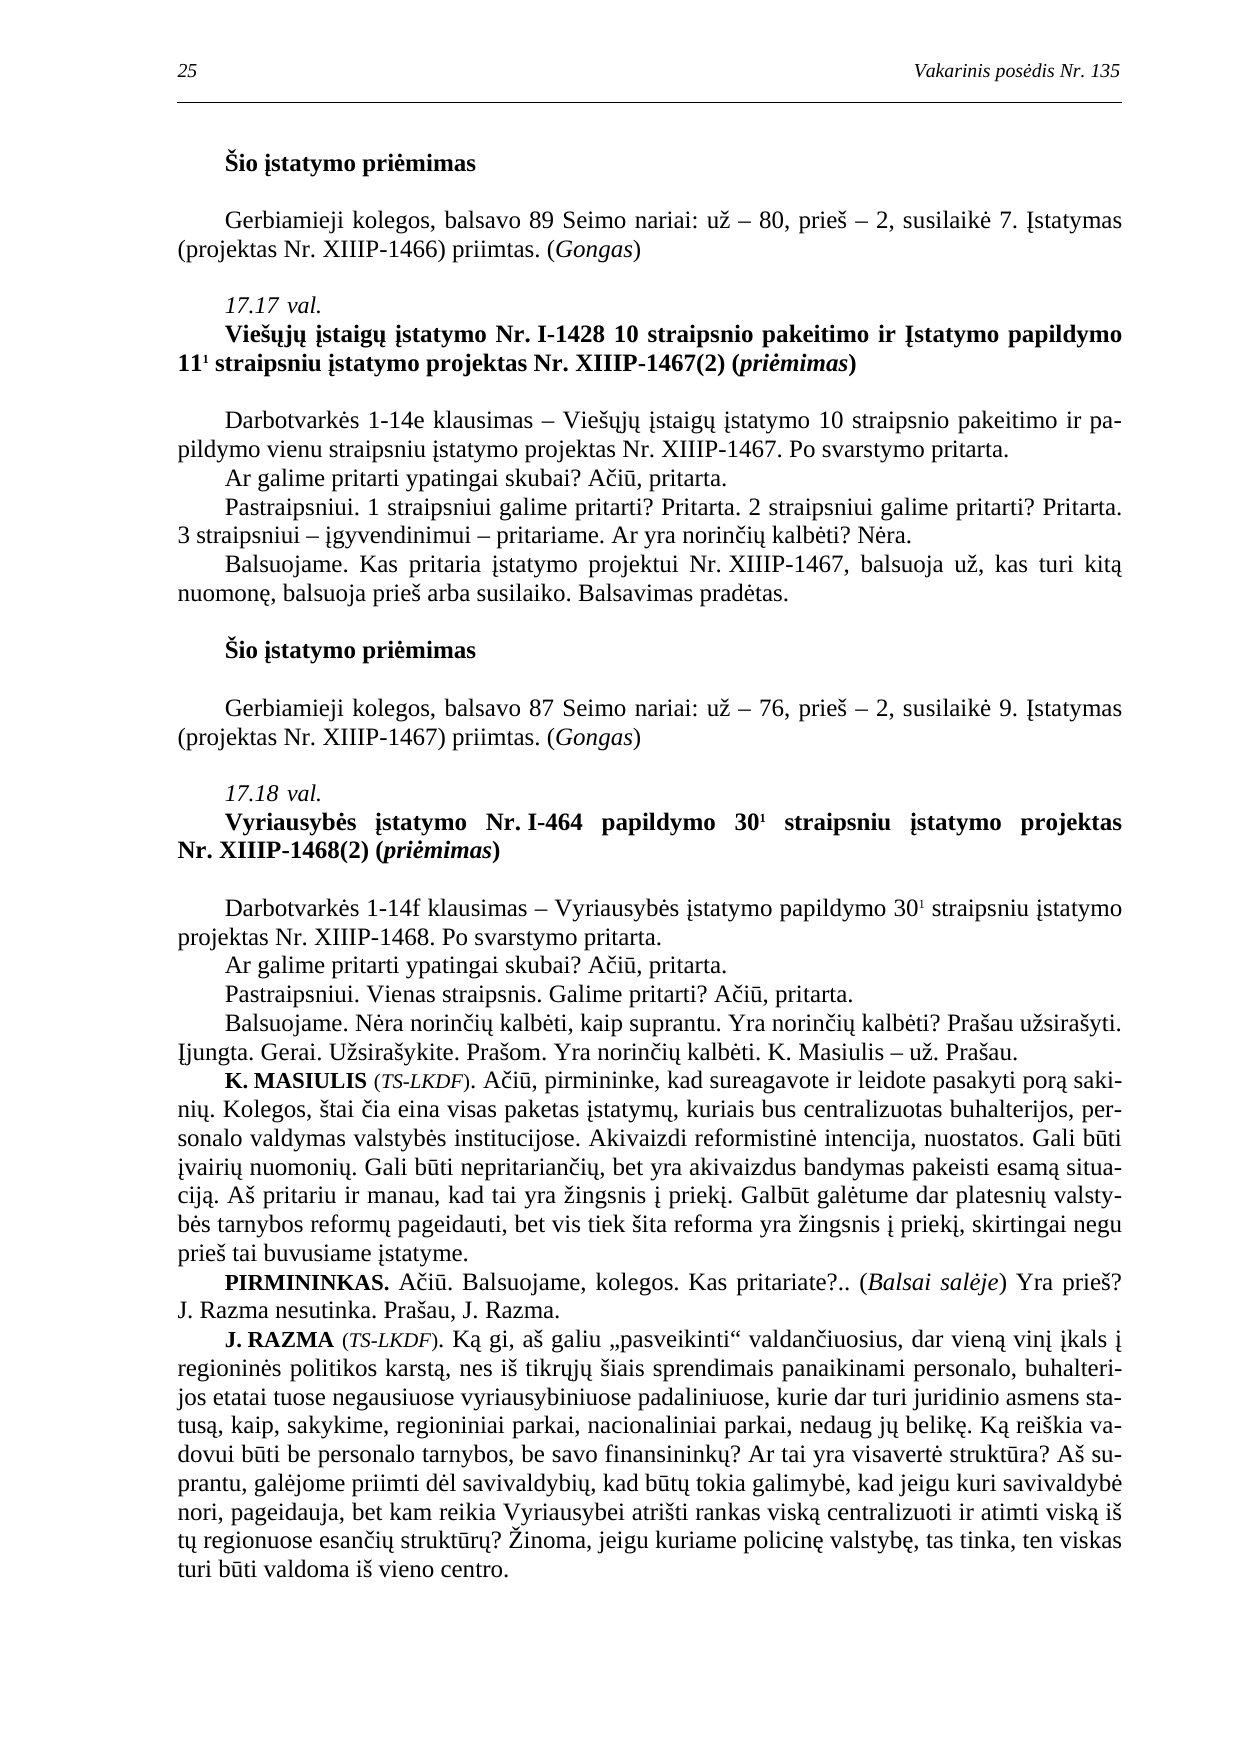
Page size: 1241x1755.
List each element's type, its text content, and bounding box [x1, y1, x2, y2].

text Vie­šų­jų įstai­gų įsta­ty­mo Nr. I-1428 10 straips­nio pa­kei­ti­mo ir Įsta­ty­mo pa­pil­dy­mo 111 straips­niu įsta­ty­mo pro­jek­tas Nr. XIIIP-1467(2) (pri­ėmi­mas) [177, 319, 1122, 377]
text Ar ga­li­me pri­tar­ti ypa­tin­gai sku­bai? Ačiū, pri­tar­ta. [177, 463, 1122, 492]
text Pa­straips­niui. Vie­nas straips­nis. Ga­li­me pri­tar­ti? Ačiū, pri­tar­ta. [177, 979, 1122, 1008]
text Šio įsta­ty­mo pri­ėmi­mas [177, 635, 1122, 664]
text Šio įsta­ty­mo pri­ėmi­mas [177, 148, 1122, 176]
text J. RAZMA (TS-LKDF). Ką gi, aš ga­liu „pa­svei­kin­ti“ val­dan­čiuo­sius, dar vie­ną vi­nį įkals į re­gio­ni­nės po­li­ti­kos kars­tą, nes iš tik­rų­jų šiais spren­di­mais pa­nai­ki­na­mi per­so­na­lo, bu­hal­te­ri­jos eta­tai tuo­se ne­gau­siuo­se vy­riau­sy­bi­niuo­se pa­da­li­niuo­se, ku­rie dar tu­ri ju­ri­di­nio as­mens sta­tu­są, kaip, sa­ky­ki­me, re­gio­ni­niai par­kai, na­cio­na­li­niai par­kai, ne­daug jų be­li­kę. Ką reiš­kia va­do­vui bū­ti be per­so­na­lo tar­ny­bos, be sa­vo fi­nan­si­nin­kų? Ar tai yra vi­sa­ver­tė struk­tū­ra? Aš su­pran­tu, ga­lė­jo­me pri­im­ti dėl sa­vi­val­dy­bių, kad bū­tų to­kia ga­li­my­bė, kad jei­gu ku­ri sa­vi­val­dy­bė no­ri, pa­gei­dau­ja, bet kam rei­kia Vy­riau­sy­bei at­riš­ti ran­kas vis­ką cen­tra­li­zuo­ti ir at­im­ti vis­ką iš tų re­gio­nuo­se esan­čių struk­tū­rų? Ži­no­ma, jei­gu ku­ria­me po­li­ci­nę vals­ty­bę, tas tin­ka, ten vis­kas tu­ri bū­ti val­do­ma iš vie­no cen­tro. [177, 1324, 1122, 1583]
text Bal­suo­ja­me. Nė­ra no­rin­čių kal­bė­ti, kaip su­pran­tu. Yra no­rin­čių kal­bė­ti? Pra­šau už­si­ra­šy­ti. Įjung­ta. Ge­rai. Už­si­ra­šy­ki­te. Pra­šom. Yra no­rin­čių kal­bė­ti. K. Ma­siu­lis – už. Pra­šau. [177, 1008, 1122, 1065]
text Dar­bo­tvarkės 1-14e klau­si­mas – Vie­šų­jų įstai­gų įsta­ty­mo 10 straips­nio pa­kei­ti­mo ir pa­pil­dy­mo vie­nu straips­niu įsta­ty­mo pro­jek­tas Nr. XIIIP-1467. Po svars­ty­mo pri­tar­ta. [177, 405, 1122, 463]
text Bal­suo­ja­me. Kas pri­ta­ria įsta­ty­mo pro­jek­tui Nr. XIIIP-1467, bal­suo­ja už, kas tu­ri ki­tą nuo­mo­nę, bal­suo­ja prieš ar­ba su­si­lai­ko. Bal­sa­vi­mas pra­dė­tas. [177, 549, 1122, 607]
text Ger­bia­mie­ji ko­le­gos, bal­sa­vo 89 Sei­mo na­riai: už – 80, prieš – 2, su­si­lai­kė 7. Įsta­ty­mas (pro­jek­tas Nr. XIIIP-1466) pri­im­tas. (Gon­gas) [177, 205, 1122, 263]
text Vy­riau­sy­bės įsta­ty­mo Nr. I-464 pa­pil­dy­mo 301 straips­niu įsta­ty­mo pro­jek­tas Nr. XIIIP-1468(2) (pri­ėmi­mas) [177, 807, 1122, 864]
text 17.17 val. [224, 291, 1122, 319]
text PIRMININKAS. Ačiū. Bal­suo­ja­me, ko­le­gos. Kas pri­ta­ria­te?.. (Bal­sai sa­lė­je) Yra prieš? J. Raz­ma ne­su­tin­ka. Pra­šau, J. Raz­ma. [177, 1267, 1122, 1324]
text Ger­bia­mie­ji ko­le­gos, bal­sa­vo 87 Sei­mo na­riai: už – 76, prieš – 2, su­si­lai­kė 9. Įsta­ty­mas (pro­jek­tas Nr. XIIIP-1467) pri­im­tas. (Gon­gas) [177, 693, 1122, 750]
text Pa­straips­niui. 1 straips­niui ga­li­me pri­tar­ti? Pri­tar­ta. 2 straips­niui ga­li­me pri­tar­ti? Pri­tar­ta. 3 straips­niui – įgy­ven­di­ni­mui – pri­ta­ria­me. Ar yra no­rin­čių kal­bė­ti? Nė­ra. [177, 492, 1122, 549]
text Ar ga­li­me pri­tar­ti ypa­tin­gai sku­bai? Ačiū, pri­tar­ta. [177, 950, 1122, 979]
text K. MASIULIS (TS-LKDF). Ačiū, pir­mi­nin­ke, kad su­re­a­ga­vo­te ir lei­do­te pa­sa­ky­ti po­rą sa­ki­nių. Ko­le­gos, štai čia ei­na vi­sas pa­ke­tas įsta­ty­mų, ku­riais bus cen­tra­li­zuo­tas bu­hal­te­ri­jos, per­so­na­lo val­dy­mas vals­ty­bės ins­ti­tu­ci­jo­se. Aki­vaiz­di re­for­mis­ti­nė in­ten­ci­ja, nuo­sta­tos. Ga­li bū­ti įvai­rių nuo­mo­nių. Ga­li bū­ti ne­pri­ta­rian­čių, bet yra aki­vaiz­dus ban­dy­mas pa­keis­ti esa­mą si­tu­a­ci­ją. Aš pri­ta­riu ir ma­nau, kad tai yra žings­nis į prie­kį. Gal­būt ga­lė­tu­me dar pla­tes­nių vals­ty­bės tar­ny­bos re­for­mų pa­gei­dau­ti, bet vis tiek ši­ta re­for­ma yra žings­nis į prie­kį, skir­tin­gai ne­gu prieš tai bu­vu­sia­me įsta­ty­me. [177, 1065, 1122, 1267]
text Dar­bo­tvarkės 1-14f klau­si­mas – Vy­riau­sy­bės įsta­ty­mo pa­pil­dy­mo 301 straips­niu įsta­ty­mo pro­jek­tas Nr. XIIIP-1468. Po svars­ty­mo pri­tar­ta. [177, 893, 1122, 950]
text 17.18 val. [224, 779, 1122, 807]
